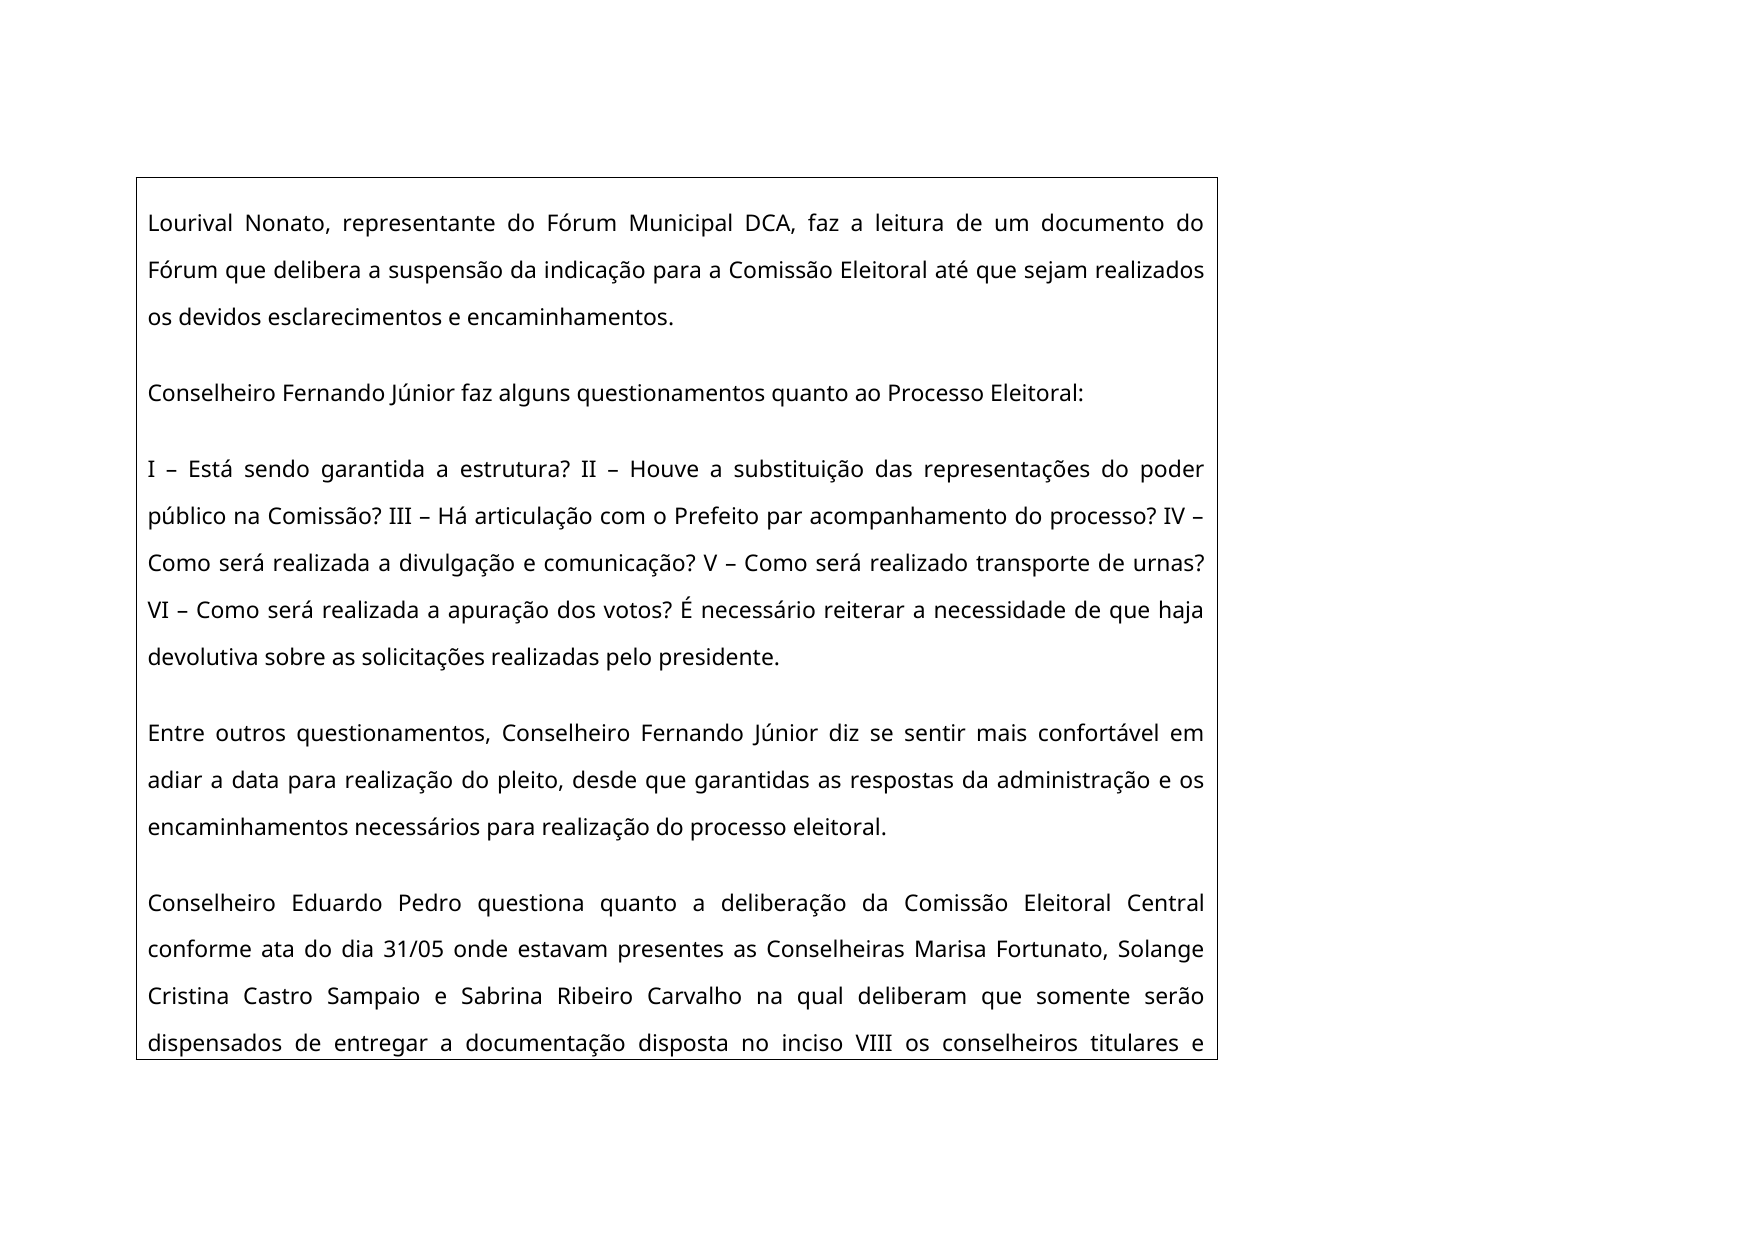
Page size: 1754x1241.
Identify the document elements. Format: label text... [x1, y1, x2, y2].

table_cell Lourival Nonato, representante do Fórum Municipal DCA, faz a leitura de um documento do Fórum que delibera a suspensão da indicação para a Comissão Eleitoral até que sejam realizados os devidos esclarecimentos e encaminhamentos. Conselheiro Fernando Júnior faz alguns questionamentos quanto ao Processo Eleitoral: I – Está sendo garantida a estrutura? II – Houve a substituição das representações do poder público na Comissão? III – Há articulação com o Prefeito par acompanhamento do processo? IV – Como será realizada a divulgação e comunicação? V – Como será realizado transporte de urnas? VI – Como será realizada a apuração dos votos? É necessário reiterar a necessidade de que haja devolutiva sobre as solicitações realizadas pelo presidente. Entre outros questionamentos, Conselheiro Fernando Júnior diz se sentir mais confortável em adiar a data para realização do pleito, desde que garantidas as respostas da administração e os encaminhamentos necessários para realização do processo eleitoral. Conselheiro Eduardo Pedro questiona quanto a deliberação da Comissão Eleitoral Central conforme ata do dia 31/05 onde estavam presentes as Conselheiras Marisa Fortunato, Solange Cristina Castro Sampaio e Sabrina Ribeiro Carvalho na qual deliberam que somente serão dispensados de entregar a documentação disposta no inciso VIII os conselheiros titulares e [137, 178, 1217, 1058]
